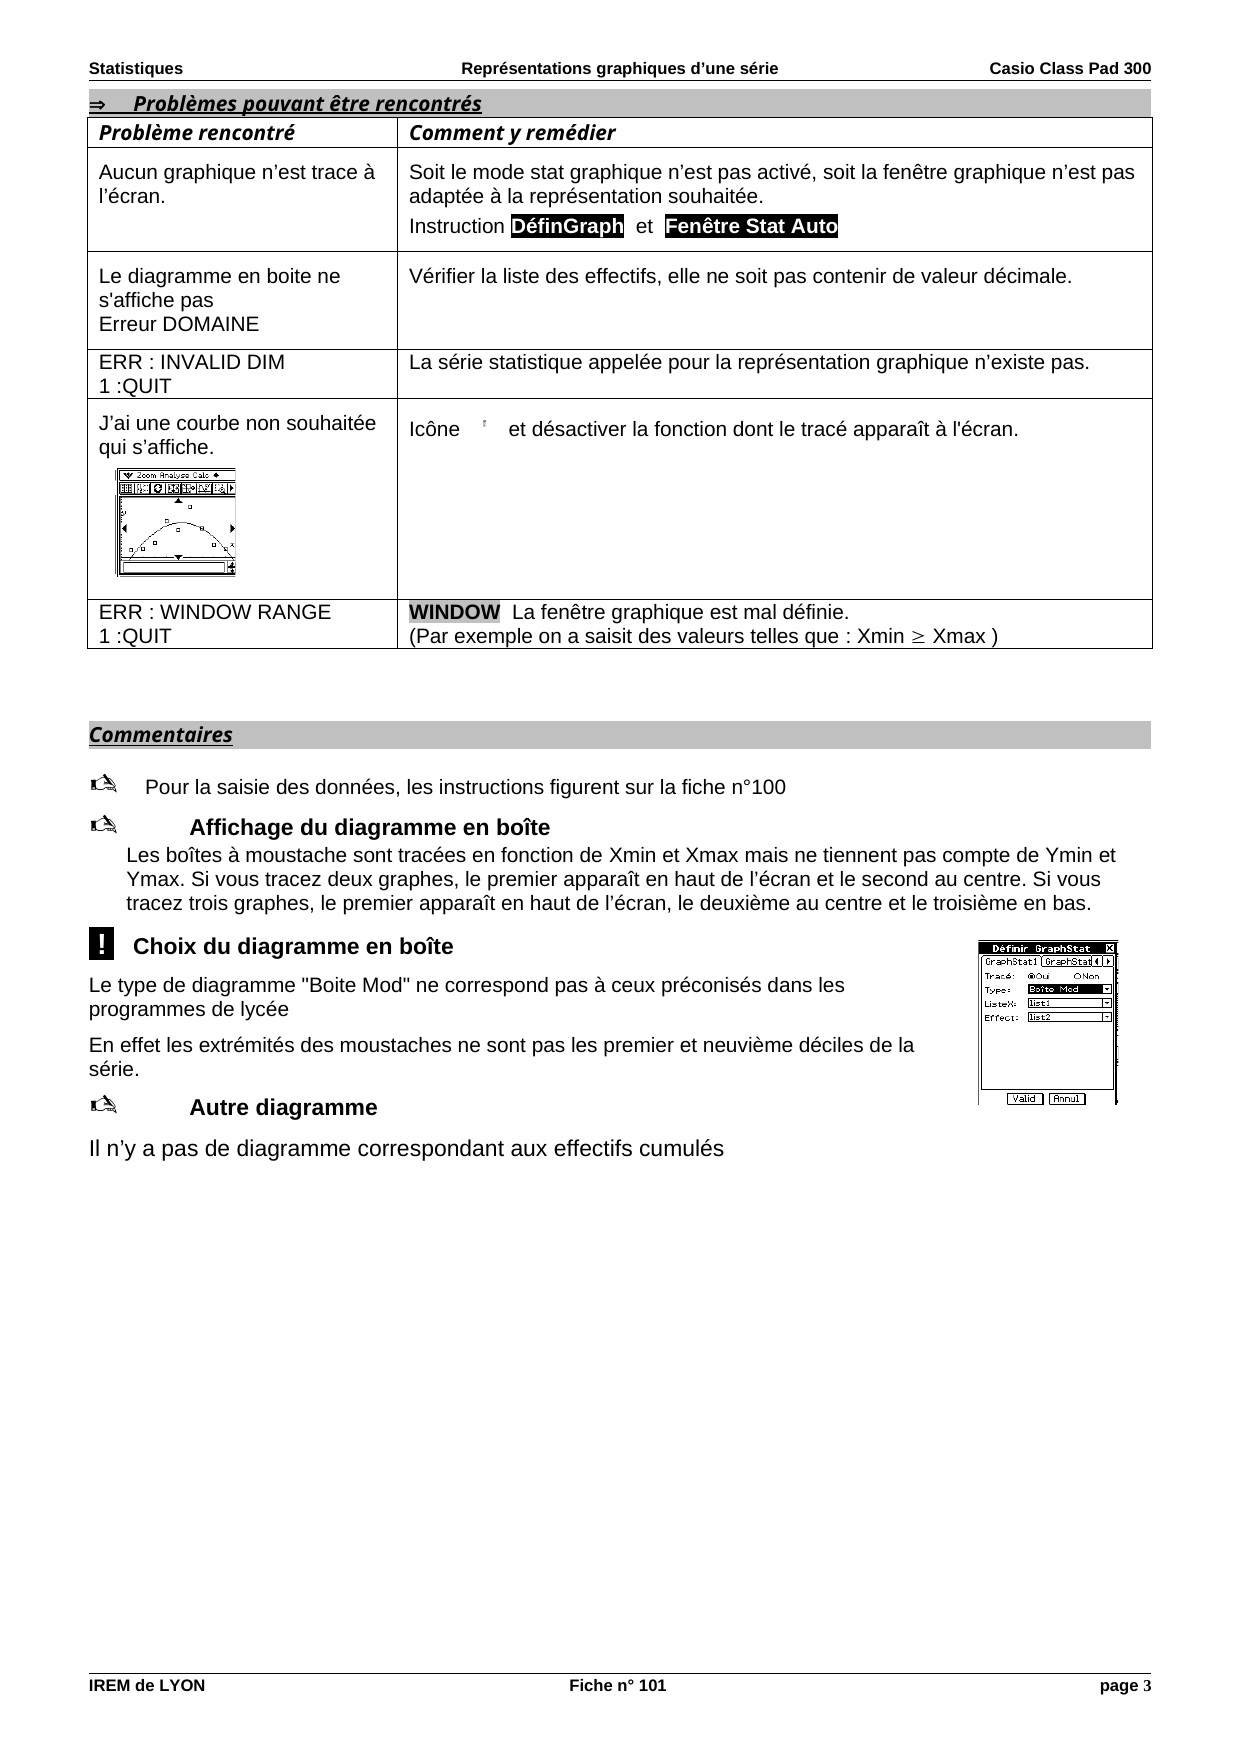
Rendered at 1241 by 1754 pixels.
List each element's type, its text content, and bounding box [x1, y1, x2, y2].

table_header Problème rencontré [88, 118, 397, 147]
text  Affichage du diagramme en boîte [89, 814, 1151, 842]
table_cell ERR : WINDOW RANGE 1 :QUIT [88, 600, 397, 648]
text Le type de diagramme "Boite Mod" ne correspond pas à ceux préconisés dans les programmes de lycée [89, 973, 977, 1021]
table_header Comment y remédier [398, 118, 1152, 147]
picture [115, 468, 236, 577]
table_cell Vérifier la liste des effectifs, elle ne soit pas contenir de valeur décimale. [398, 252, 1152, 349]
table_cell ERR : INVALID DIM 1 :QUIT [88, 350, 397, 398]
text  Problèmes pouvant être rencontrés [89, 89, 1151, 117]
text En effet les extrémités des moustaches ne sont pas les premier et neuvième déciles de la série. [89, 1033, 977, 1081]
text Il n’y a pas de diagramme correspondant aux effectifs cumulés [89, 1134, 1151, 1161]
text .! Choix du diagramme en boîte [89, 927, 1151, 960]
picture [978, 940, 1119, 1105]
table_cell J’ai une courbe non souhaitée qui s’affiche. [88, 399, 397, 598]
text  Pour la saisie des données, les instructions figurent sur la fiche n°100 [89, 773, 1151, 801]
table_cell Soit le mode stat graphique n’est pas activé, soit la fenêtre graphique n’est pas adaptée à la représentation souhaitée. Instruction DéfinGraph et Fenêtre Stat Auto [398, 148, 1152, 251]
table_cell La série statistique appelée pour la représentation graphique n’existe pas. [398, 350, 1152, 398]
table_cell Aucun graphique n’est trace à l’écran. [88, 148, 397, 251]
text  Autre diagramme [89, 1094, 1151, 1122]
table_cell Le diagramme en boite ne s'affiche pas Erreur DOMAINE [88, 252, 397, 349]
text Les boîtes à moustache sont tracées en fonction de Xmin et Xmax mais ne tiennent pas compte de Ymin et Ymax. Si vous tracez deux graphes, le premier apparaît en haut de l’écran et le second au centre. Si vous tracez trois graphes, le premier apparaît en haut de l’écran, le deuxième au centre et le troisième en bas. [126, 842, 1151, 914]
text Commentaires [89, 721, 1151, 749]
table_cell WINDOW La fenêtre graphique est mal définie. (Par exemple on a saisit des valeurs telles que : Xmin  Xmax ) [398, 600, 1152, 648]
table_cell Icône et désactiver la fonction dont le tracé apparaît à l'écran. [398, 399, 1152, 598]
